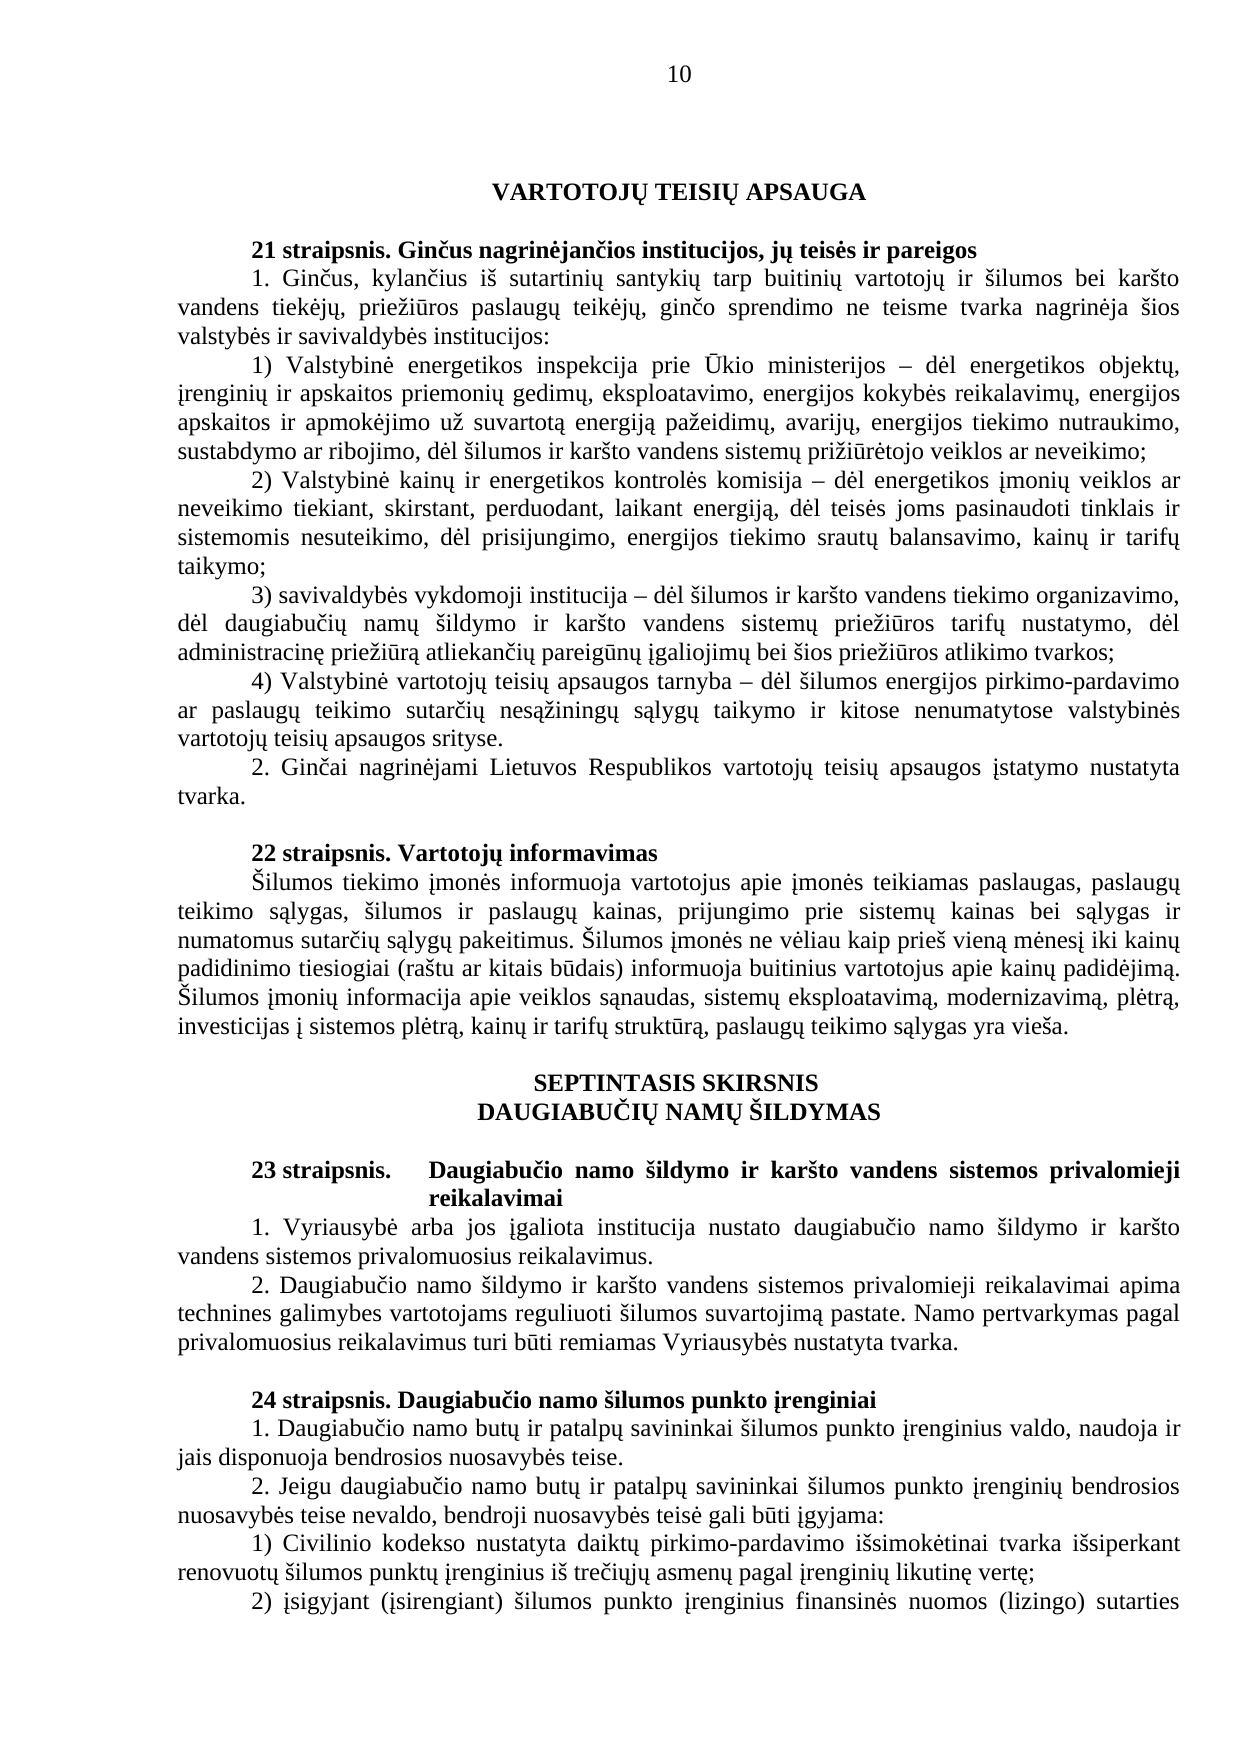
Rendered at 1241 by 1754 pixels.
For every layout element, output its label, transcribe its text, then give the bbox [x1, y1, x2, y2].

text 2) Valstybinė kainų ir energetikos kontrolės komisija – dėl energetikos įmonių veiklos ar neveikimo tiekiant, skirstant, perduodant, laikant energiją, dėl teisės joms pasinaudoti tinklais ir sistemomis nesuteikimo, dėl prisijungimo, energijos tiekimo srautų balansavimo, kainų ir tarifų taikymo; [177, 465, 1181, 580]
text 24 straipsnis. Daugiabučio namo šilumos punkto įrenginiai [177, 1385, 1181, 1413]
text Šilumos tiekimo įmonės informuoja vartotojus apie įmonės teikiamas paslaugas, paslaugų teikimo sąlygas, šilumos ir paslaugų kainas, prijungimo prie sistemų kainas bei sąlygas ir numatomus sutarčių sąlygų pakeitimus. Šilumos įmonės ne vėliau kaip prieš vieną mėnesį iki kainų padidinimo tiesiogiai (raštu ar kitais būdais) informuoja buitinius vartotojus apie kainų padidėjimą. Šilumos įmonių informacija apie veiklos sąnaudas, sistemų eksploatavimą, modernizavimą, plėtrą, investicijas į sistemos plėtrą, kainų ir tarifų struktūrą, paslaugų teikimo sąlygas yra vieša. [177, 867, 1181, 1040]
text 1) Valstybinė energetikos inspekcija prie Ūkio ministerijos – dėl energetikos objektų, įrenginių ir apskaitos priemonių gedimų, eksploatavimo, energijos kokybės reikalavimų, energijos apskaitos ir apmokėjimo už suvartotą energiją pažeidimų, avarijų, energijos tiekimo nutraukimo, sustabdymo ar ribojimo, dėl šilumos ir karšto vandens sistemų prižiūrėtojo veiklos ar neveikimo; [177, 350, 1181, 465]
text 3) savivaldybės vykdomoji institucija – dėl šilumos ir karšto vandens tiekimo organizavimo, dėl daugiabučių namų šildymo ir karšto vandens sistemų priežiūros tarifų nustatymo, dėl administracinę priežiūrą atliekančių pareigūnų įgaliojimų bei šios priežiūros atlikimo tvarkos; [177, 580, 1181, 666]
text 2. Daugiabučio namo šildymo ir karšto vandens sistemos privalomieji reikalavimai apima technines galimybes vartotojams reguliuoti šilumos suvartojimą pastate. Namo pertvarkymas pagal privalomuosius reikalavimus turi būti remiamas Vyriausybės nustatyta tvarka. [177, 1270, 1181, 1356]
text 1) Civilinio kodekso nustatyta daiktų pirkimo-pardavimo išsimokėtinai tvarka išsiperkant renovuotų šilumos punktų įrenginius iš trečiųjų asmenų pagal įrenginių likutinę vertę; [177, 1528, 1181, 1586]
text 2. Jeigu daugiabučio namo butų ir patalpų savininkai šilumos punkto įrenginių bendrosios nuosavybės teise nevaldo, bendroji nuosavybės teisė gali būti įgyjama: [177, 1471, 1181, 1528]
text 4) Valstybinė vartotojų teisių apsaugos tarnyba – dėl šilumos energijos pirkimo-pardavimo ar paslaugų teikimo sutarčių nesąžiningų sąlygų taikymo ir kitose nenumatytose valstybinės vartotojų teisių apsaugos srityse. [177, 666, 1181, 752]
text SEPTINTASIS SKIRSNIS [177, 1068, 1181, 1097]
text 2. Ginčai nagrinėjami Lietuvos Respublikos vartotojų teisių apsaugos įstatymo nustatyta tvarka. [177, 752, 1181, 810]
text 1. Vyriausybė arba jos įgaliota institucija nustato daugiabučio namo šildymo ir karšto vandens sistemos privalomuosius reikalavimus. [177, 1212, 1181, 1270]
text 2) įsigyjant (įsirengiant) šilumos punkto įrenginius finansinės nuomos (lizingo) sutarties [177, 1586, 1181, 1615]
text 23 straipsnis. Daugiabučio namo šildymo ir karšto vandens sistemos privalomieji reikalavimai [251, 1155, 1181, 1212]
text DAUGIABUČIŲ NAMŲ ŠILDYMAS [177, 1097, 1181, 1126]
text 1. Daugiabučio namo butų ir patalpų savininkai šilumos punkto įrenginius valdo, naudoja ir jais disponuoja bendrosios nuosavybės teise. [177, 1413, 1181, 1471]
text 22 straipsnis. Vartotojų informavimas [177, 838, 1181, 867]
text VARTOTOJŲ TEISIŲ APSAUGA [177, 177, 1181, 206]
text 1. Ginčus, kylančius iš sutartinių santykių tarp buitinių vartotojų ir šilumos bei karšto vandens tiekėjų, priežiūros paslaugų teikėjų, ginčo sprendimo ne teisme tvarka nagrinėja šios valstybės ir savivaldybės institucijos: [177, 263, 1181, 350]
text 21 straipsnis. Ginčus nagrinėjančios institucijos, jų teisės ir pareigos [177, 235, 1181, 263]
